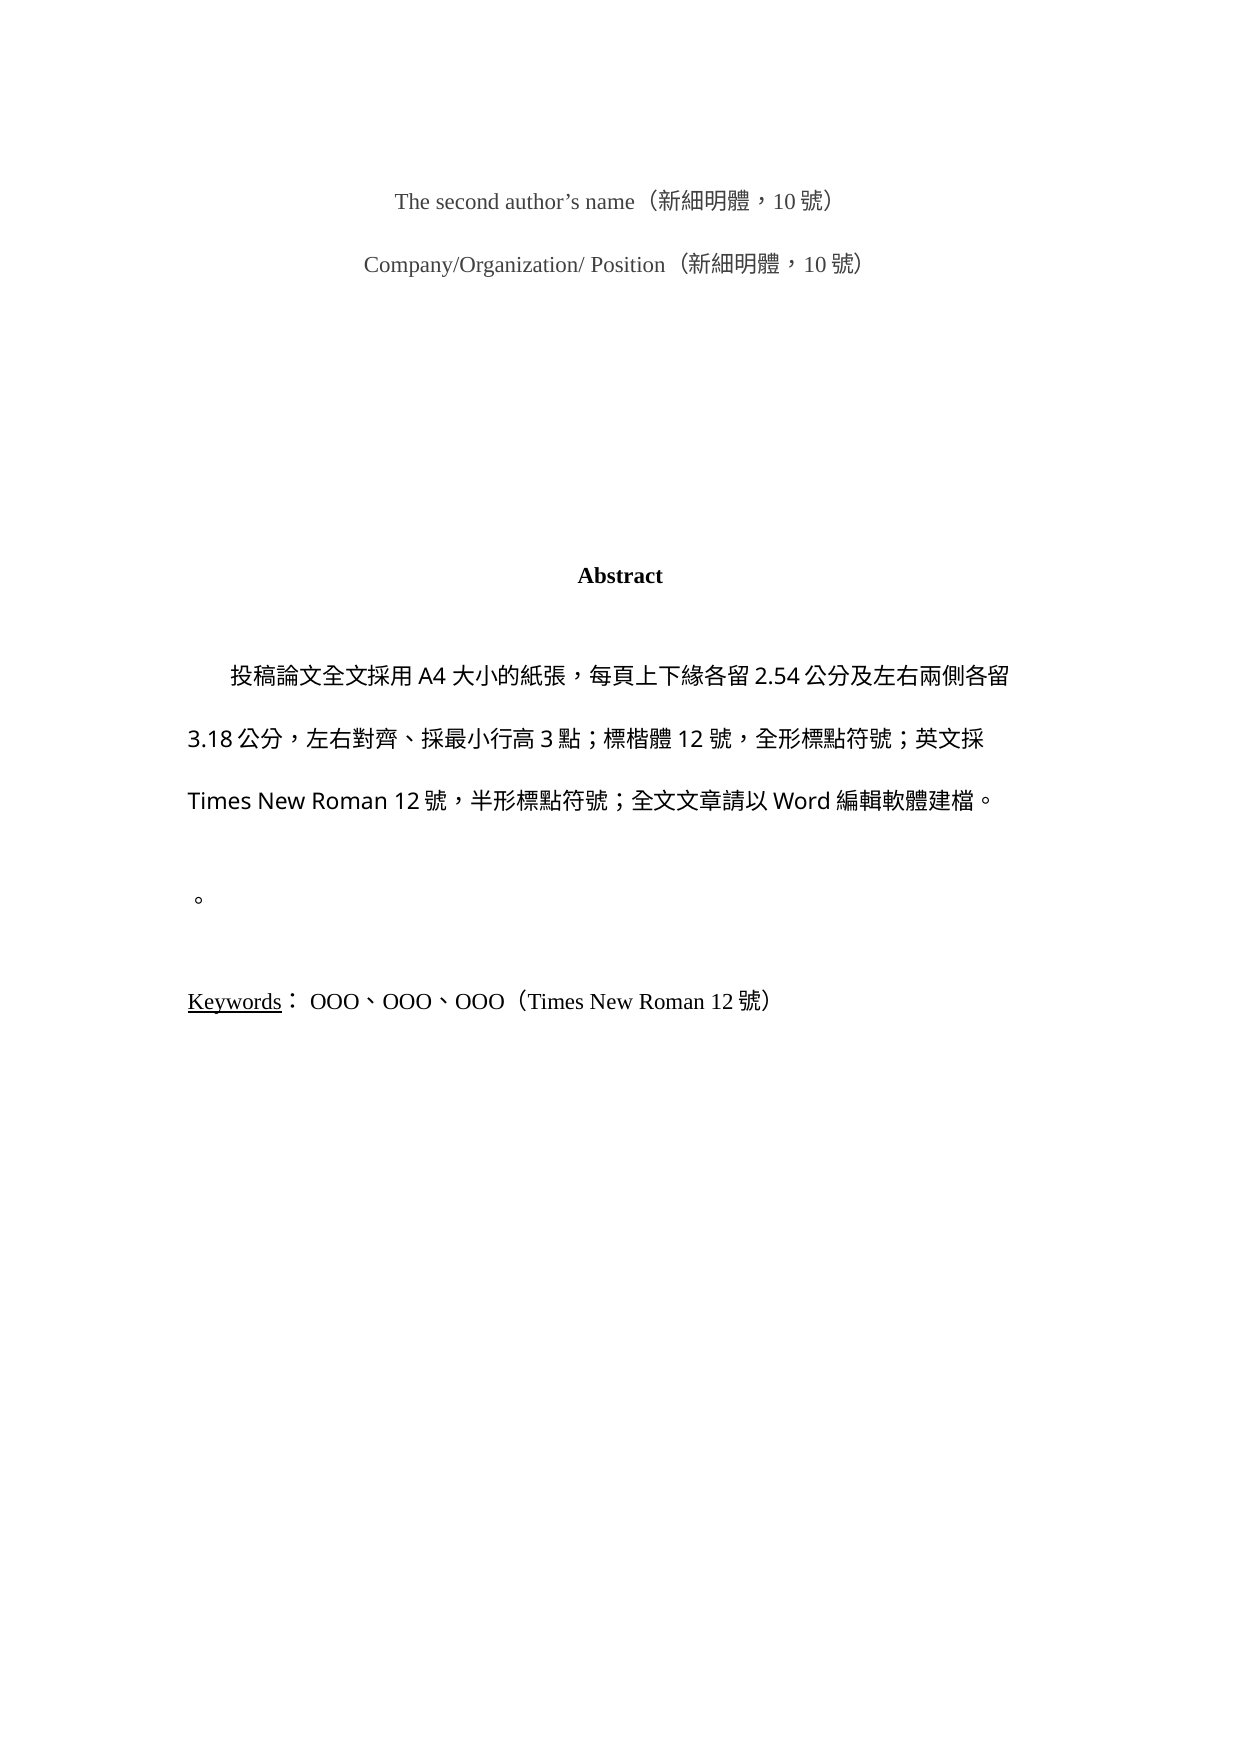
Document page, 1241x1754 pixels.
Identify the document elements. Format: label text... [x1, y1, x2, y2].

text Company/Organization/ Position（新細明體，10號） [187, 221, 1053, 283]
text Keywords： OOO、OOO、OOO（Times New Roman 12號） [187, 958, 1053, 1021]
text 。 [187, 858, 1053, 921]
text 投稿論文全文採用A4 大小的紙張，每頁上下緣各留2.54公分及左右兩側各留3.18公分，左右對齊、採最小行高3點；標楷體12 號，全形標點符號；英文採Times New Roman 12號，半形標點符號；全文文章請以Word 編輯軟體建檔。 [187, 633, 1053, 821]
subtitle Abstract [187, 533, 1053, 596]
text The second author’s name（新細明體，10號） [187, 158, 1053, 221]
